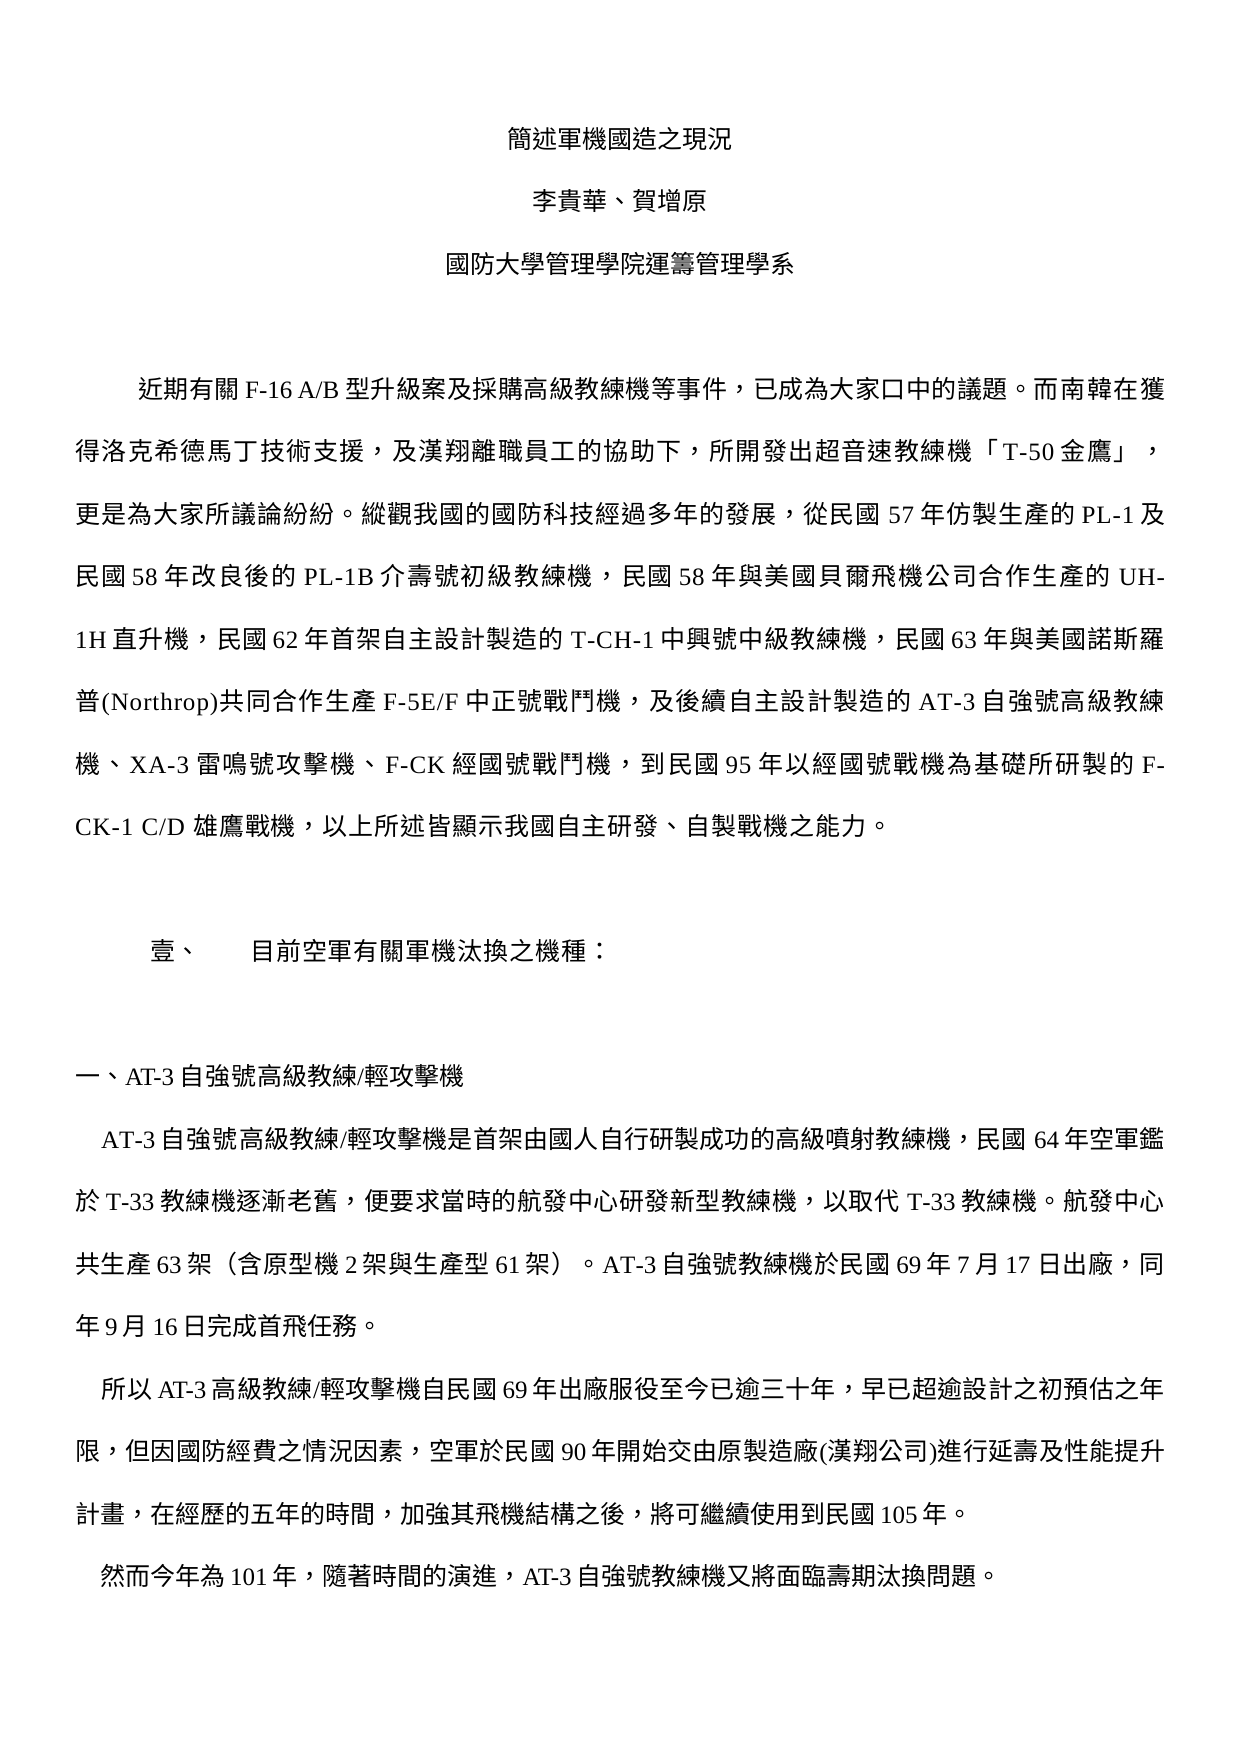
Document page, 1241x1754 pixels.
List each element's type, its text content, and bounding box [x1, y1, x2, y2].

text 近期有關F-16 A/B型升級案及採購高級教練機等事件，已成為大家口中的議題。而南韓在獲得洛克希德馬丁技術支援，及漢翔離職員工的協助下，所開發出超音速教練機「T-50金鷹」，更是為大家所議論紛紛。縱觀我國的國防科技經過多年的發展，從民國57年仿製生產的PL-1及民國58年改良後的PL-1B介壽號初級教練機，民國58年與美國貝爾飛機公司合作生產的UH-1H直升機，民國62年首架自主設計製造的T-CH-1中興號中級教練機，民國63年與美國諾斯羅普(Northrop)共同合作生產F-5E/F中正號戰鬥機，及後續自主設計製造的AT-3自強號高級教練機、XA-3雷鳴號攻擊機、F-CK經國號戰鬥機，到民國95年以經國號戰機為基礎所研製的F-CK-1 C/D 雄鷹戰機，以上所述皆顯示我國自主研發、自製戰機之能力。 [75, 346, 1165, 846]
text AT-3自強號高級教練/輕攻擊機是首架由國人自行研製成功的高級噴射教練機，民國64年空軍鑑於T-33教練機逐漸老舊，便要求當時的航發中心研發新型教練機，以取代T-33教練機。航發中心共生產63架（含原型機2架與生產型61架）。AT-3自強號教練機於民國69年7月17 日出廠，同年9月16日完成首飛任務。 [75, 1096, 1165, 1346]
text 李貴華、賀增原 [75, 158, 1165, 221]
list 目前空軍有關軍機汰換之機種： [150, 908, 1165, 971]
text 國防大學管理學院運籌管理學系 [75, 221, 1165, 283]
text 然而今年為101年，隨著時間的演進，AT-3自強號教練機又將面臨壽期汰換問題。 [75, 1533, 1165, 1596]
text 一、AT-3自強號高級教練/輕攻擊機 [75, 1033, 1165, 1096]
text 所以AT-3高級教練/輕攻擊機自民國69年出廠服役至今已逾三十年，早已超逾設計之初預估之年限，但因國防經費之情況因素，空軍於民國90年開始交由原製造廠(漢翔公司)進行延壽及性能提升計畫，在經歷的五年的時間，加強其飛機結構之後，將可繼續使用到民國105年。 [75, 1346, 1165, 1533]
text 簡述軍機國造之現況 [75, 96, 1165, 158]
